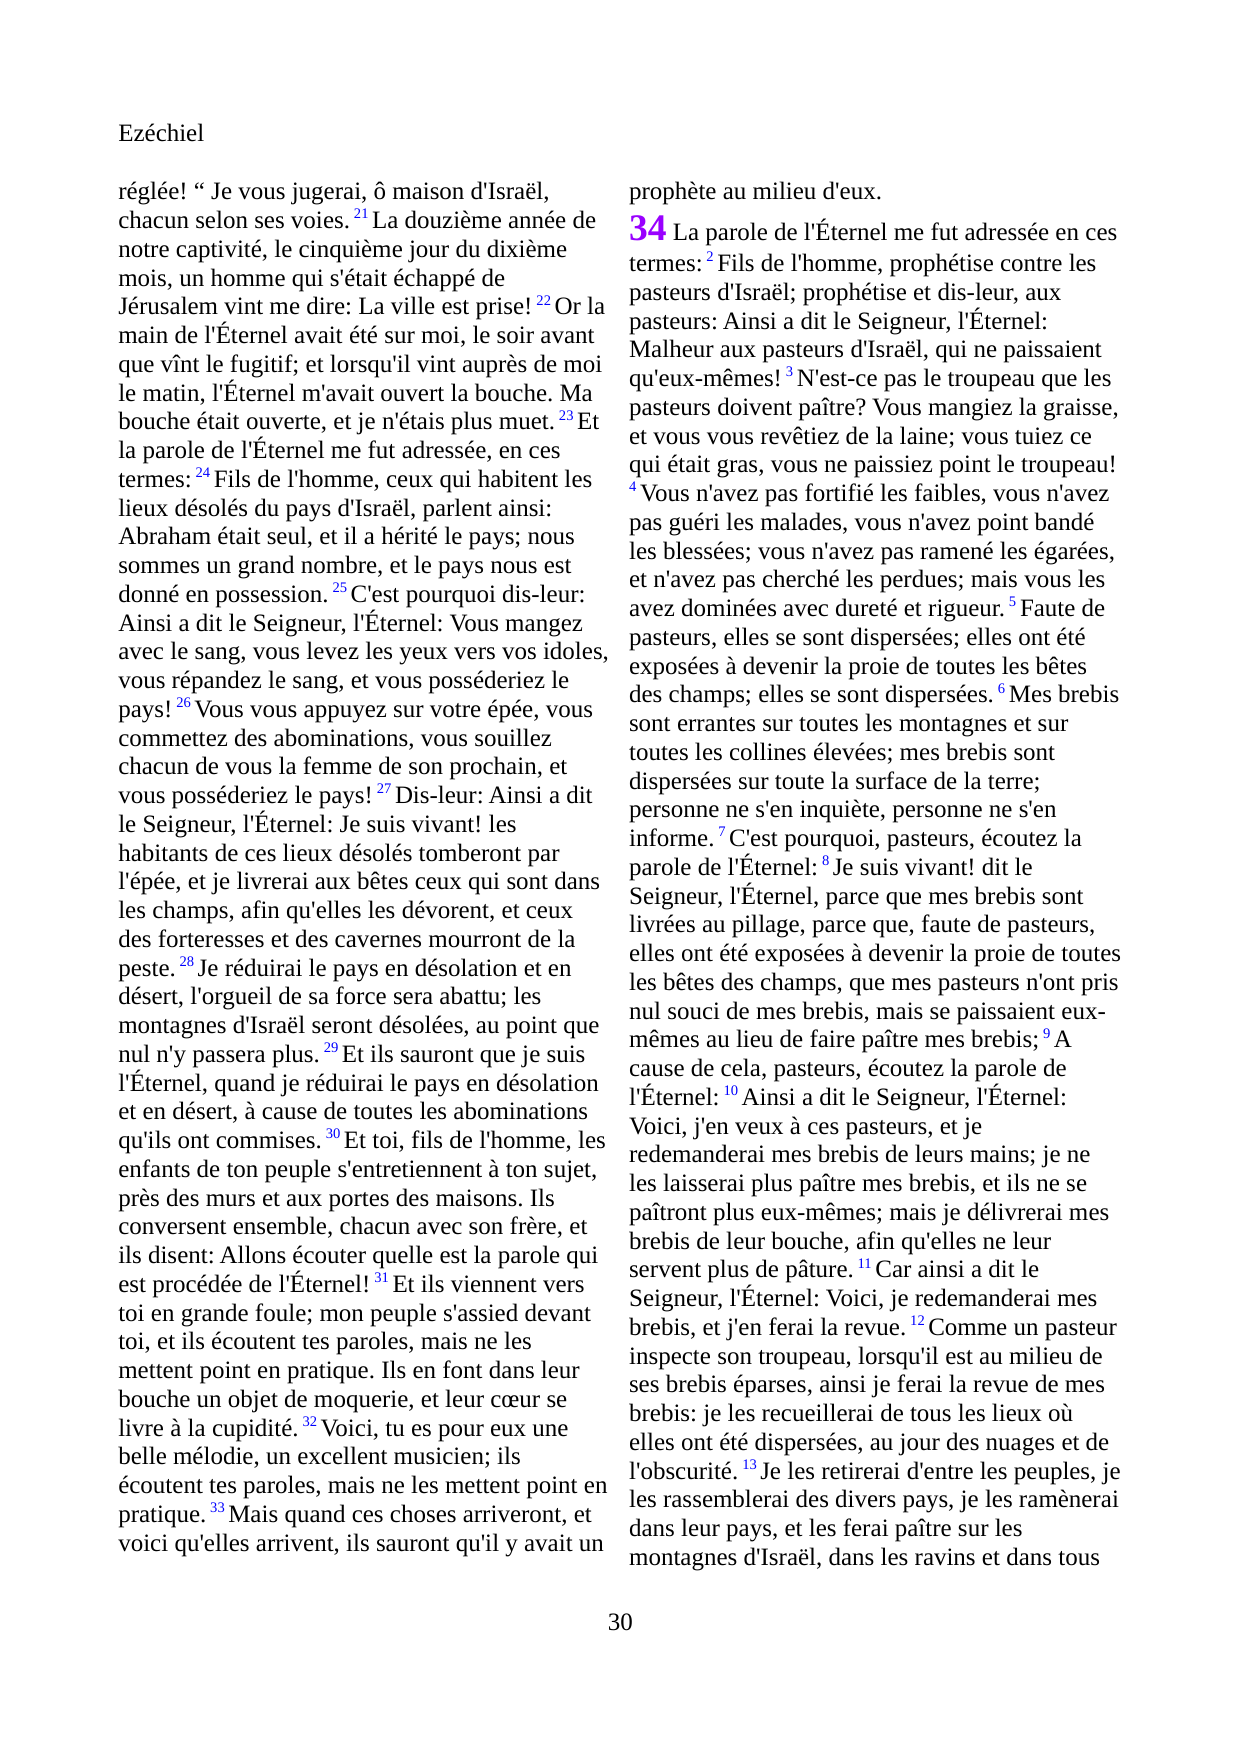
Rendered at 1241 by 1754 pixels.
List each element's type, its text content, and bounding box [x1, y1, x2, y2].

text réglée! “ Je vous jugerai, ô maison d'Israël, chacun selon ses voies. 21 La douzième année de notre captivité, le cinquième jour du dixième mois, un homme qui s'était échappé de Jérusalem vint me dire: La ville est prise! 22 Or la main de l'Éternel avait été sur moi, le soir avant que vînt le fugitif; et lorsqu'il vint auprès de moi le matin, l'Éternel m'avait ouvert la bouche. Ma bouche était ouverte, et je n'étais plus muet. 23 Et la parole de l'Éternel me fut adressée, en ces termes: 24 Fils de l'homme, ceux qui habitent les lieux désolés du pays d'Israël, parlent ainsi: Abraham était seul, et il a hérité le pays; nous sommes un grand nombre, et le pays nous est donné en possession. 25 C'est pourquoi dis-leur: Ainsi a dit le Seigneur, l'Éternel: Vous mangez avec le sang, vous levez les yeux vers vos idoles, vous répandez le sang, et vous posséderiez le pays! 26 Vous vous appuyez sur votre épée, vous commettez des abominations, vous souillez chacun de vous la femme de son prochain, et vous posséderiez le pays! 27 Dis-leur: Ainsi a dit le Seigneur, l'Éternel: Je suis vivant! les habitants de ces lieux désolés tomberont par l'épée, et je livrerai aux bêtes ceux qui sont dans les champs, afin qu'elles les dévorent, et ceux des forteresses et des cavernes mourront de la peste. 28 Je réduirai le pays en désolation et en désert, l'orgueil de sa force sera abattu; les montagnes d'Israël seront désolées, au point que nul n'y passera plus. 29 Et ils sauront que je suis l'Éternel, quand je réduirai le pays en désolation et en désert, à cause de toutes les abominations qu'ils ont commises. 30 Et toi, fils de l'homme, les enfants de ton peuple s'entretiennent à ton sujet, près des murs et aux portes des maisons. Ils conversent ensemble, chacun avec son frère, et ils disent: Allons écouter quelle est la parole qui est procédée de l'Éternel! 31 Et ils viennent vers toi en grande foule; mon peuple s'assied devant toi, et ils écoutent tes paroles, mais ne les mettent point en pratique. Ils en font dans leur bouche un objet de moquerie, et leur cœur se livre à la cupidité. 32 Voici, tu es pour eux une belle mélodie, un excellent musicien; ils écoutent tes paroles, mais ne les mettent point en pratique. 33 Mais quand ces choses arriveront, et voici qu'elles arrivent, ils sauront qu'il y avait un [118, 176, 611, 1556]
text prophète au milieu d'eux. [629, 176, 1122, 205]
text 34 La parole de l'Éternel me fut adressée en ces termes: 2 Fils de l'homme, prophétise contre les pasteurs d'Israël; prophétise et dis-leur, aux pasteurs: Ainsi a dit le Seigneur, l'Éternel: Malheur aux pasteurs d'Israël, qui ne paissaient qu'eux-mêmes! 3 N'est-ce pas le troupeau que les pasteurs doivent paître? Vous mangiez la graisse, et vous vous revêtiez de la laine; vous tuiez ce qui était gras, vous ne paissiez point le troupeau! 4 Vous n'avez pas fortifié les faibles, vous n'avez pas guéri les malades, vous n'avez point bandé les blessées; vous n'avez pas ramené les égarées, et n'avez pas cherché les perdues; mais vous les avez dominées avec dureté et rigueur. 5 Faute de pasteurs, elles se sont dispersées; elles ont été exposées à devenir la proie de toutes les bêtes des champs; elles se sont dispersées. 6 Mes brebis sont errantes sur toutes les montagnes et sur toutes les collines élevées; mes brebis sont dispersées sur toute la surface de la terre; personne ne s'en inquiète, personne ne s'en informe. 7 C'est pourquoi, pasteurs, écoutez la parole de l'Éternel: 8 Je suis vivant! dit le Seigneur, l'Éternel, parce que mes brebis sont livrées au pillage, parce que, faute de pasteurs, elles ont été exposées à devenir la proie de toutes les bêtes des champs, que mes pasteurs n'ont pris nul souci de mes brebis, mais se paissaient eux-mêmes au lieu de faire paître mes brebis; 9 A cause de cela, pasteurs, écoutez la parole de l'Éternel: 10 Ainsi a dit le Seigneur, l'Éternel: Voici, j'en veux à ces pasteurs, et je redemanderai mes brebis de leurs mains; je ne les laisserai plus paître mes brebis, et ils ne se paîtront plus eux-mêmes; mais je délivrerai mes brebis de leur bouche, afin qu'elles ne leur servent plus de pâture. 11 Car ainsi a dit le Seigneur, l'Éternel: Voici, je redemanderai mes brebis, et j'en ferai la revue. 12 Comme un pasteur inspecte son troupeau, lorsqu'il est au milieu de ses brebis éparses, ainsi je ferai la revue de mes brebis: je les recueillerai de tous les lieux où elles ont été dispersées, au jour des nuages et de l'obscurité. 13 Je les retirerai d'entre les peuples, je les rassemblerai des divers pays, je les ramènerai dans leur pays, et les ferai paître sur les montagnes d'Israël, dans les ravins et dans tous [629, 205, 1122, 1571]
